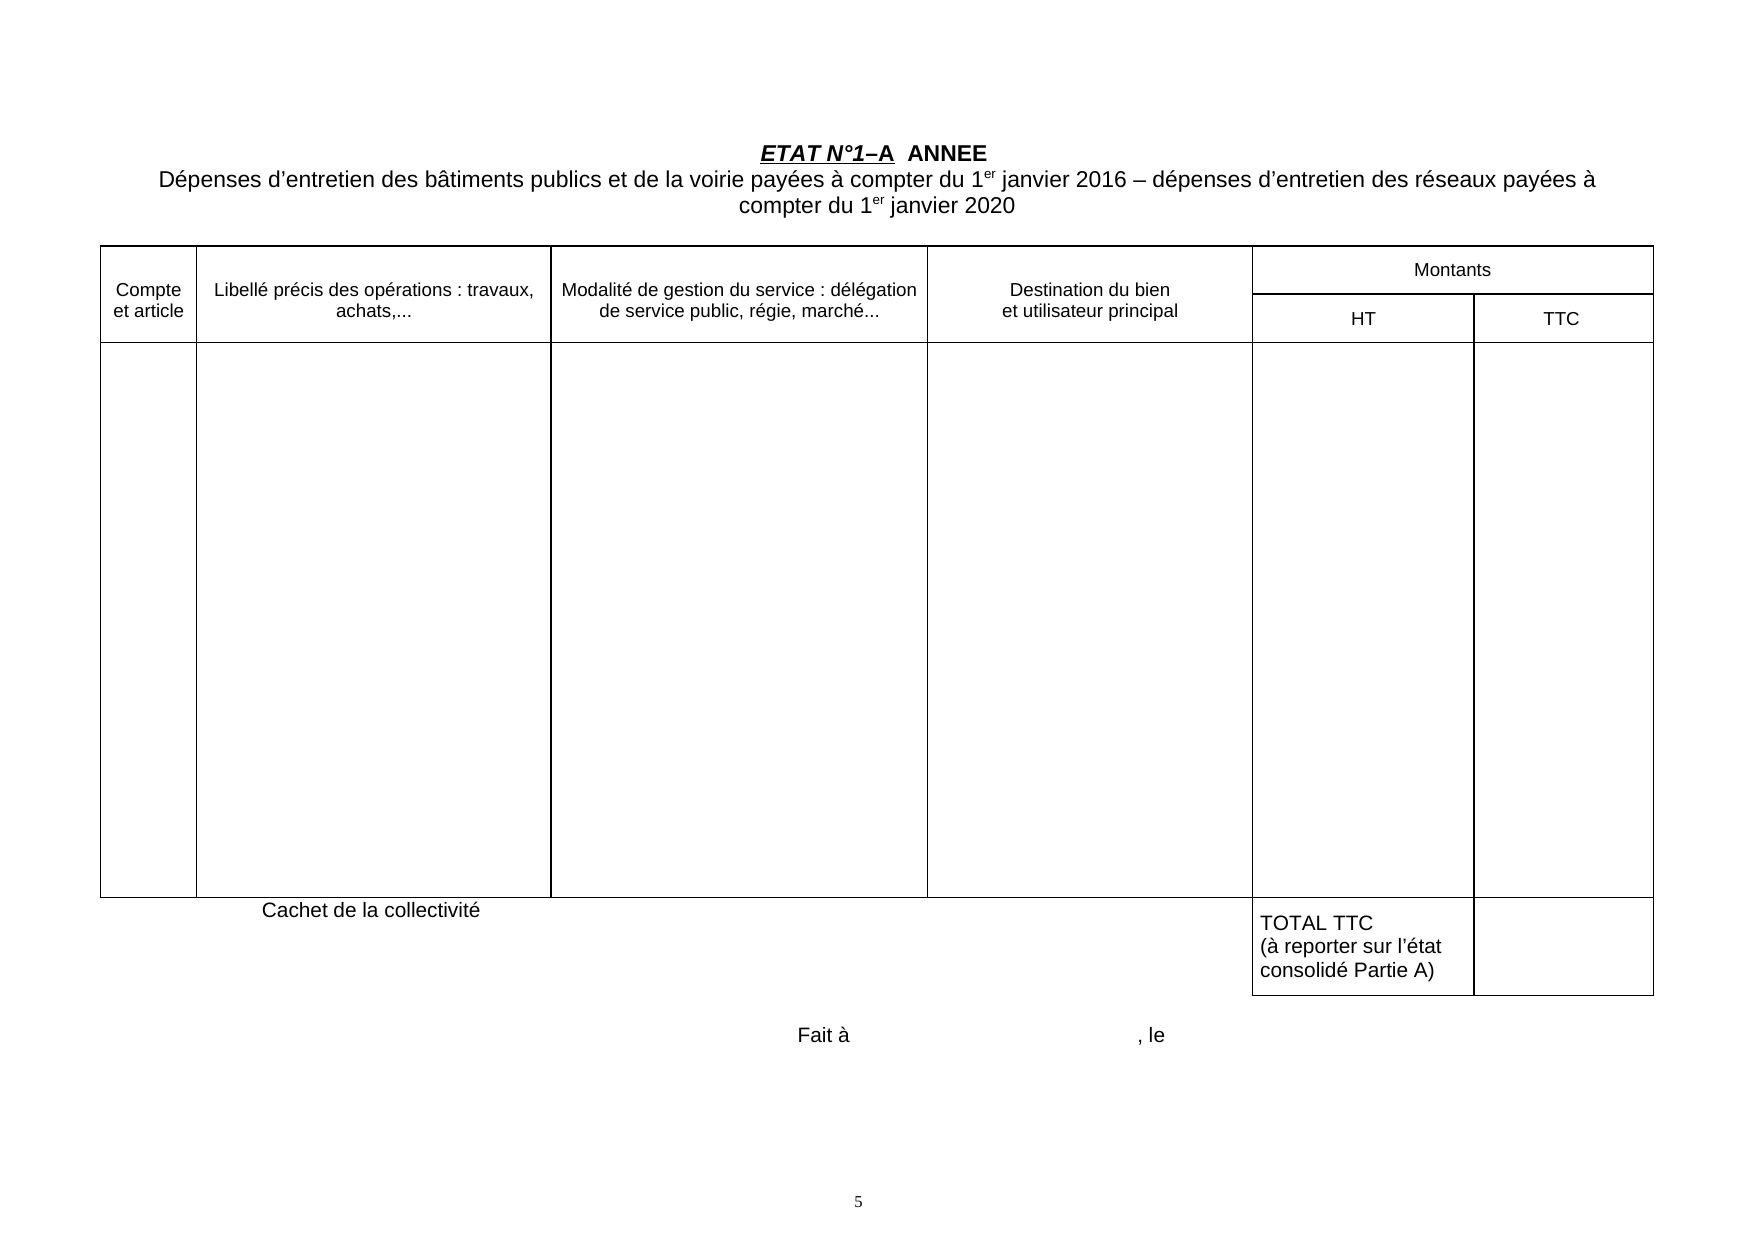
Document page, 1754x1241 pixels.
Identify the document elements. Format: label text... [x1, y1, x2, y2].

table_cell [552, 606, 927, 633]
table_cell [1253, 580, 1473, 606]
table_cell [101, 422, 196, 448]
table_cell [552, 448, 927, 475]
table_cell [927, 898, 1252, 995]
table_header Libellé précis des opérations : travaux, achats,... [197, 247, 550, 341]
table_cell [552, 791, 927, 817]
table_cell [101, 448, 196, 475]
table_cell [197, 396, 550, 422]
table_cell [552, 712, 927, 738]
table_cell [197, 817, 550, 844]
table_cell [1475, 475, 1653, 501]
table_cell [1253, 870, 1473, 896]
table_cell HT [1253, 295, 1473, 341]
table_cell [1253, 501, 1473, 527]
table_cell [197, 422, 550, 448]
table_cell [1253, 817, 1473, 844]
table_cell [1475, 554, 1653, 580]
table_cell [928, 738, 1252, 764]
table_cell [551, 898, 927, 995]
table_cell [928, 712, 1252, 738]
table_cell [197, 580, 550, 606]
table_cell [101, 606, 196, 633]
table_cell [1475, 898, 1653, 995]
table_cell [928, 501, 1252, 527]
table_cell [928, 396, 1252, 422]
table_cell [197, 712, 550, 738]
table_cell [101, 817, 196, 844]
table_cell [552, 580, 927, 606]
table_cell [928, 554, 1252, 580]
table_cell Cachet de la collectivité [196, 898, 551, 995]
table_cell [928, 580, 1252, 606]
table_cell [928, 422, 1252, 448]
table_cell [552, 686, 927, 712]
table_cell [197, 791, 550, 817]
table_cell [101, 580, 196, 606]
table_cell [1253, 343, 1473, 369]
table_cell [552, 633, 927, 659]
table_cell [1253, 475, 1473, 501]
table_cell [1253, 712, 1473, 738]
table_cell [1253, 765, 1473, 791]
table_cell [101, 844, 196, 870]
table_cell [101, 898, 196, 995]
table_cell [1253, 554, 1473, 580]
table_cell [928, 870, 1252, 896]
table_cell [1253, 369, 1473, 396]
table_cell [101, 554, 196, 580]
table_cell [1475, 633, 1653, 659]
table_cell [552, 659, 927, 686]
table_cell [101, 686, 196, 712]
table_cell [101, 369, 196, 396]
table_cell [197, 844, 550, 870]
table_cell [1253, 528, 1473, 554]
table_cell [1475, 817, 1653, 844]
table_cell [928, 817, 1252, 844]
table_cell [928, 448, 1252, 475]
table_cell [928, 528, 1252, 554]
table_cell [101, 396, 196, 422]
table_cell [1253, 738, 1473, 764]
table_cell [101, 738, 196, 764]
table_cell [1475, 422, 1653, 448]
table_cell [1475, 791, 1653, 817]
table_cell [552, 817, 927, 844]
table_cell [1253, 396, 1473, 422]
table_cell [552, 554, 927, 580]
table_header Montants [1253, 247, 1653, 293]
table_cell [197, 765, 550, 791]
table_cell [552, 528, 927, 554]
table_cell [197, 554, 550, 580]
table_cell [552, 475, 927, 501]
table_cell [552, 844, 927, 870]
table_cell [1475, 844, 1653, 870]
table_cell [197, 343, 550, 369]
text ETAT N°1–A ANNEE [148, 140, 1606, 166]
table_cell [552, 870, 927, 896]
table_cell [197, 633, 550, 659]
table_cell [552, 396, 927, 422]
table_cell TOTAL TTC (à reporter sur l’état consolidé Partie A) [1253, 898, 1473, 995]
table_cell [928, 791, 1252, 817]
table_header Destination du bien et utilisateur principal [928, 247, 1252, 341]
table_cell [1253, 686, 1473, 712]
table_cell [552, 765, 927, 791]
table_cell [101, 633, 196, 659]
table_cell [1475, 448, 1653, 475]
table_cell [928, 369, 1252, 396]
table_cell [101, 712, 196, 738]
table_cell [928, 475, 1252, 501]
table_cell [197, 528, 550, 554]
table_cell [101, 765, 196, 791]
table_cell [928, 844, 1252, 870]
table_cell [101, 343, 196, 369]
table_cell [197, 738, 550, 764]
table_cell [197, 448, 550, 475]
table_cell [197, 501, 550, 527]
table_cell [1475, 870, 1653, 896]
text Dépenses d’entretien des bâtiments publics et de la voirie payées à compter du 1er janvier 2016 – dépenses d’entretien des réseaux payées à compter du 1er janvier 2020 [148, 166, 1606, 219]
table_cell [928, 659, 1252, 686]
table_cell [552, 369, 927, 396]
table_cell [197, 659, 550, 686]
table_cell [101, 501, 196, 527]
table_cell [101, 528, 196, 554]
table_cell [197, 686, 550, 712]
table_header Modalité de gestion du service : délégation de service public, régie, marché... [552, 247, 927, 341]
table_cell [1475, 343, 1653, 369]
table_cell [101, 659, 196, 686]
table_cell [928, 686, 1252, 712]
table_cell [552, 422, 927, 448]
table_cell [1475, 528, 1653, 554]
table_header Compte et article [101, 247, 196, 341]
table_cell [928, 633, 1252, 659]
table_cell [1253, 606, 1473, 633]
table_cell [552, 738, 927, 764]
table_cell [101, 791, 196, 817]
table_cell [197, 870, 550, 896]
table_cell [1253, 791, 1473, 817]
table_cell [928, 606, 1252, 633]
table_cell [552, 343, 927, 369]
table_cell [1475, 712, 1653, 738]
table_cell [1253, 422, 1473, 448]
table_cell [101, 870, 196, 896]
table_cell [1253, 448, 1473, 475]
table_cell TTC [1475, 295, 1653, 341]
table_cell [1475, 501, 1653, 527]
table_cell [1253, 659, 1473, 686]
table_cell [928, 765, 1252, 791]
table_cell [1475, 686, 1653, 712]
table_cell [552, 501, 927, 527]
text Fait à , le [148, 1023, 1606, 1047]
table_cell [197, 606, 550, 633]
table_cell [101, 475, 196, 501]
table_cell [1253, 844, 1473, 870]
table_cell [1475, 606, 1653, 633]
table_cell [1475, 765, 1653, 791]
table_cell [1475, 659, 1653, 686]
table_cell [197, 369, 550, 396]
table_cell [1475, 580, 1653, 606]
table_cell [928, 343, 1252, 369]
table_cell [1475, 738, 1653, 764]
table_cell [1475, 369, 1653, 396]
table_cell [197, 475, 550, 501]
table_cell [1253, 633, 1473, 659]
table_cell [1475, 396, 1653, 422]
